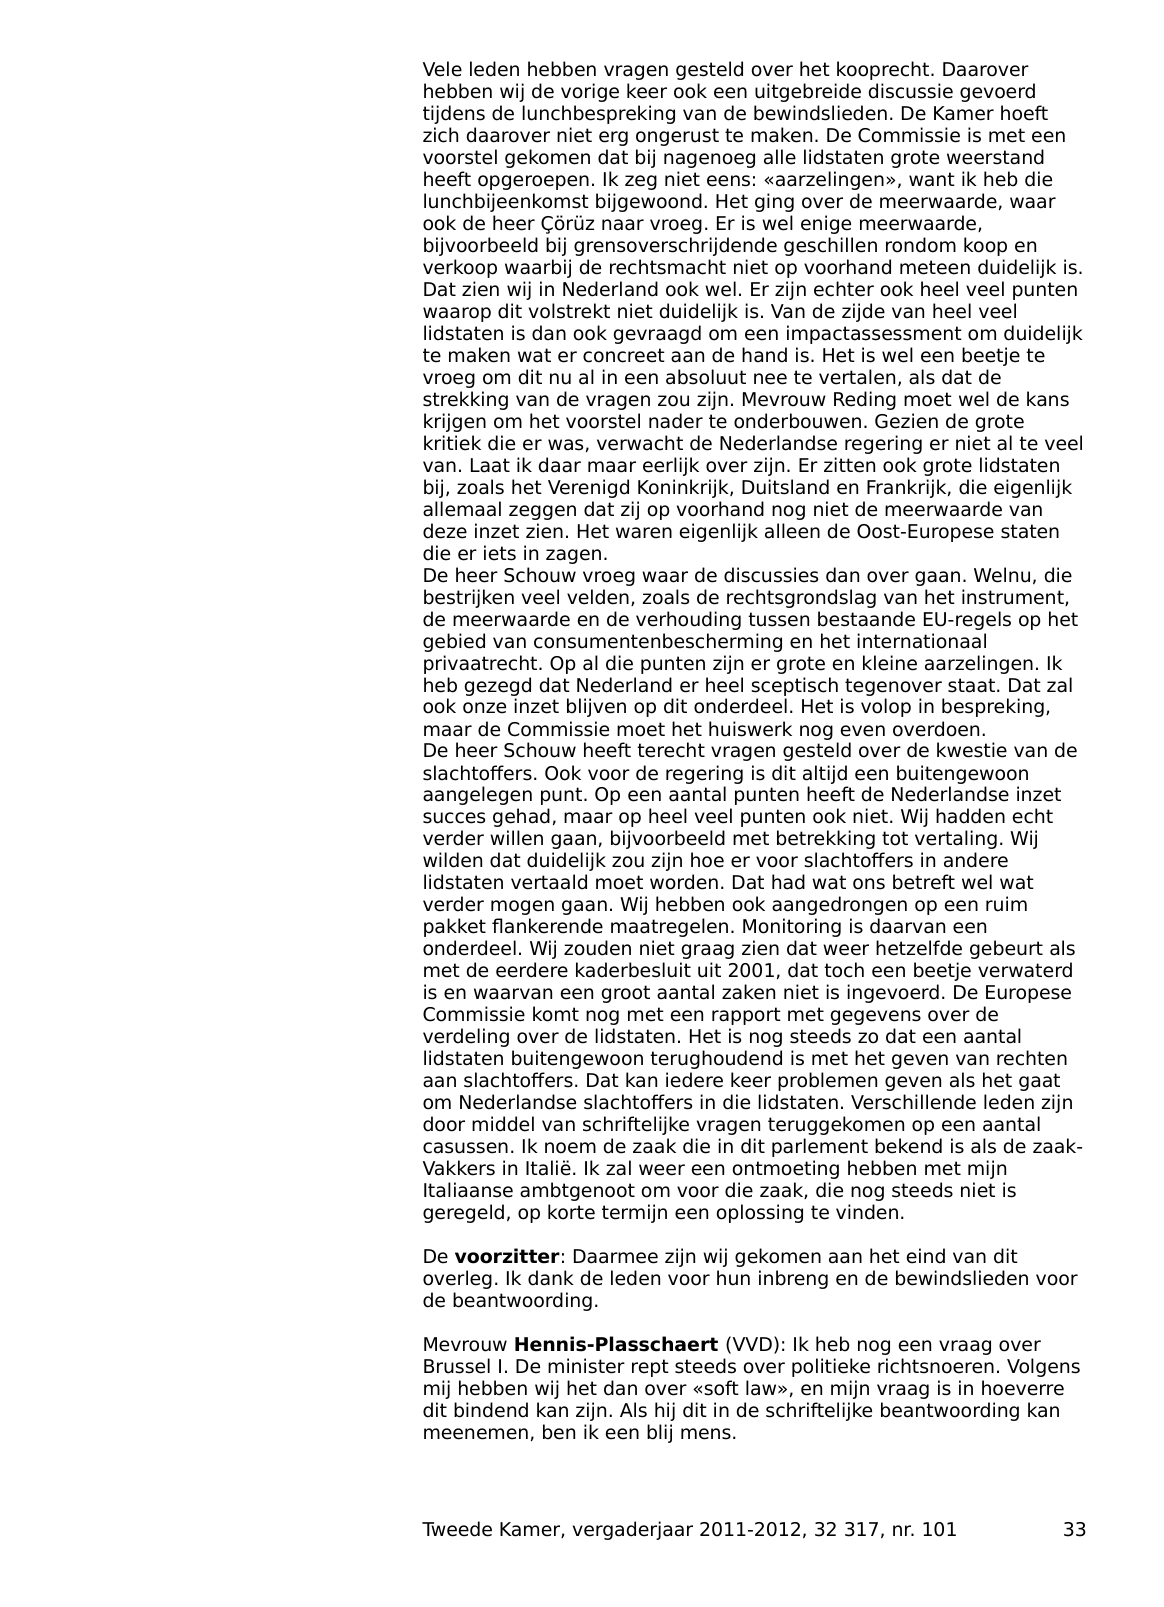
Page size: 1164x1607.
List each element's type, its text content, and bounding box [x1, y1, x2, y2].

text Vele leden hebben vragen gesteld over het kooprecht. Daarover hebben wij de vorige keer ook een uitgebreide discussie gevoerd tijdens de lunchbespreking van de bewindslieden. De Kamer hoeft zich daarover niet erg ongerust te maken. De Commissie is met een voorstel gekomen dat bij nagenoeg alle lidstaten grote weerstand heeft opgeroepen. Ik zeg niet eens: «aarzelingen», want ik heb die lunchbijeenkomst bijgewoond. Het ging over de meerwaarde, waar ook de heer Çörüz naar vroeg. Er is wel enige meerwaarde, bijvoorbeeld bij grensoverschrijdende geschillen rondom koop en verkoop waarbij de rechtsmacht niet op voorhand meteen duidelijk is. Dat zien wij in Nederland ook wel. Er zijn echter ook heel veel punten waarop dit volstrekt niet duidelijk is. Van de zijde van heel veel lidstaten is dan ook gevraagd om een impactassessment om duidelijk te maken wat er concreet aan de hand is. Het is wel een beetje te vroeg om dit nu al in een absoluut nee te vertalen, als dat de strekking van de vragen zou zijn. Mevrouw Reding moet wel de kans krijgen om het voorstel nader te onderbouwen. Gezien de grote kritiek die er was, verwacht de Nederlandse regering er niet al te veel van. Laat ik daar maar eerlijk over zijn. Er zitten ook grote lidstaten bij, zoals het Verenigd Koninkrijk, Duitsland en Frankrijk, die eigenlijk allemaal zeggen dat zij op voorhand nog niet de meerwaarde van deze inzet zien. Het waren eigenlijk alleen de Oost-Europese staten die er iets in zagen. [422, 59, 1087, 564]
text De heer Schouw vroeg waar de discussies dan over gaan. Welnu, die bestrijken veel velden, zoals de rechtsgrondslag van het instrument, de meerwaarde en de verhouding tussen bestaande EU-regels op het gebied van consumentenbescherming en het internationaal privaatrecht. Op al die punten zijn er grote en kleine aarzelingen. Ik heb gezegd dat Nederland er heel sceptisch tegenover staat. Dat zal ook onze inzet blijven op dit onderdeel. Het is volop in bespreking, maar de Commissie moet het huiswerk nog even overdoen. [422, 564, 1087, 740]
text Mevrouw Hennis-Plasschaert (VVD): Ik heb nog een vraag over Brussel I. De minister rept steeds over politieke richtsnoeren. Volgens mij hebben wij het dan over «soft law», en mijn vraag is in hoeverre dit bindend kan zijn. Als hij dit in de schriftelijke beantwoording kan meenemen, ben ik een blij mens. [422, 1334, 1087, 1444]
text De voorzitter: Daarmee zijn wij gekomen aan het eind van dit overleg. Ik dank de leden voor hun inbreng en de bewindslieden voor de beantwoording. [422, 1246, 1087, 1312]
text De heer Schouw heeft terecht vragen gesteld over de kwestie van de slachtoffers. Ook voor de regering is dit altijd een buitengewoon aangelegen punt. Op een aantal punten heeft de Nederlandse inzet succes gehad, maar op heel veel punten ook niet. Wij hadden echt verder willen gaan, bijvoorbeeld met betrekking tot vertaling. Wij wilden dat duidelijk zou zijn hoe er voor slachtoffers in andere lidstaten vertaald moet worden. Dat had wat ons betreft wel wat verder mogen gaan. Wij hebben ook aangedrongen op een ruim pakket flankerende maatregelen. Monitoring is daarvan een onderdeel. Wij zouden niet graag zien dat weer hetzelfde gebeurt als met de eerdere kaderbesluit uit 2001, dat toch een beetje verwaterd is en waarvan een groot aantal zaken niet is ingevoerd. De Europese Commissie komt nog met een rapport met gegevens over de verdeling over de lidstaten. Het is nog steeds zo dat een aantal lidstaten buitengewoon terughoudend is met het geven van rechten aan slachtoffers. Dat kan iedere keer problemen geven als het gaat om Nederlandse slachtoffers in die lidstaten. Verschillende leden zijn door middel van schriftelijke vragen teruggekomen op een aantal casussen. Ik noem de zaak die in dit parlement bekend is als de zaak-Vakkers in Italië. Ik zal weer een ontmoeting hebben met mijn Italiaanse ambtgenoot om voor die zaak, die nog steeds niet is geregeld, op korte termijn een oplossing te vinden. [422, 740, 1087, 1224]
